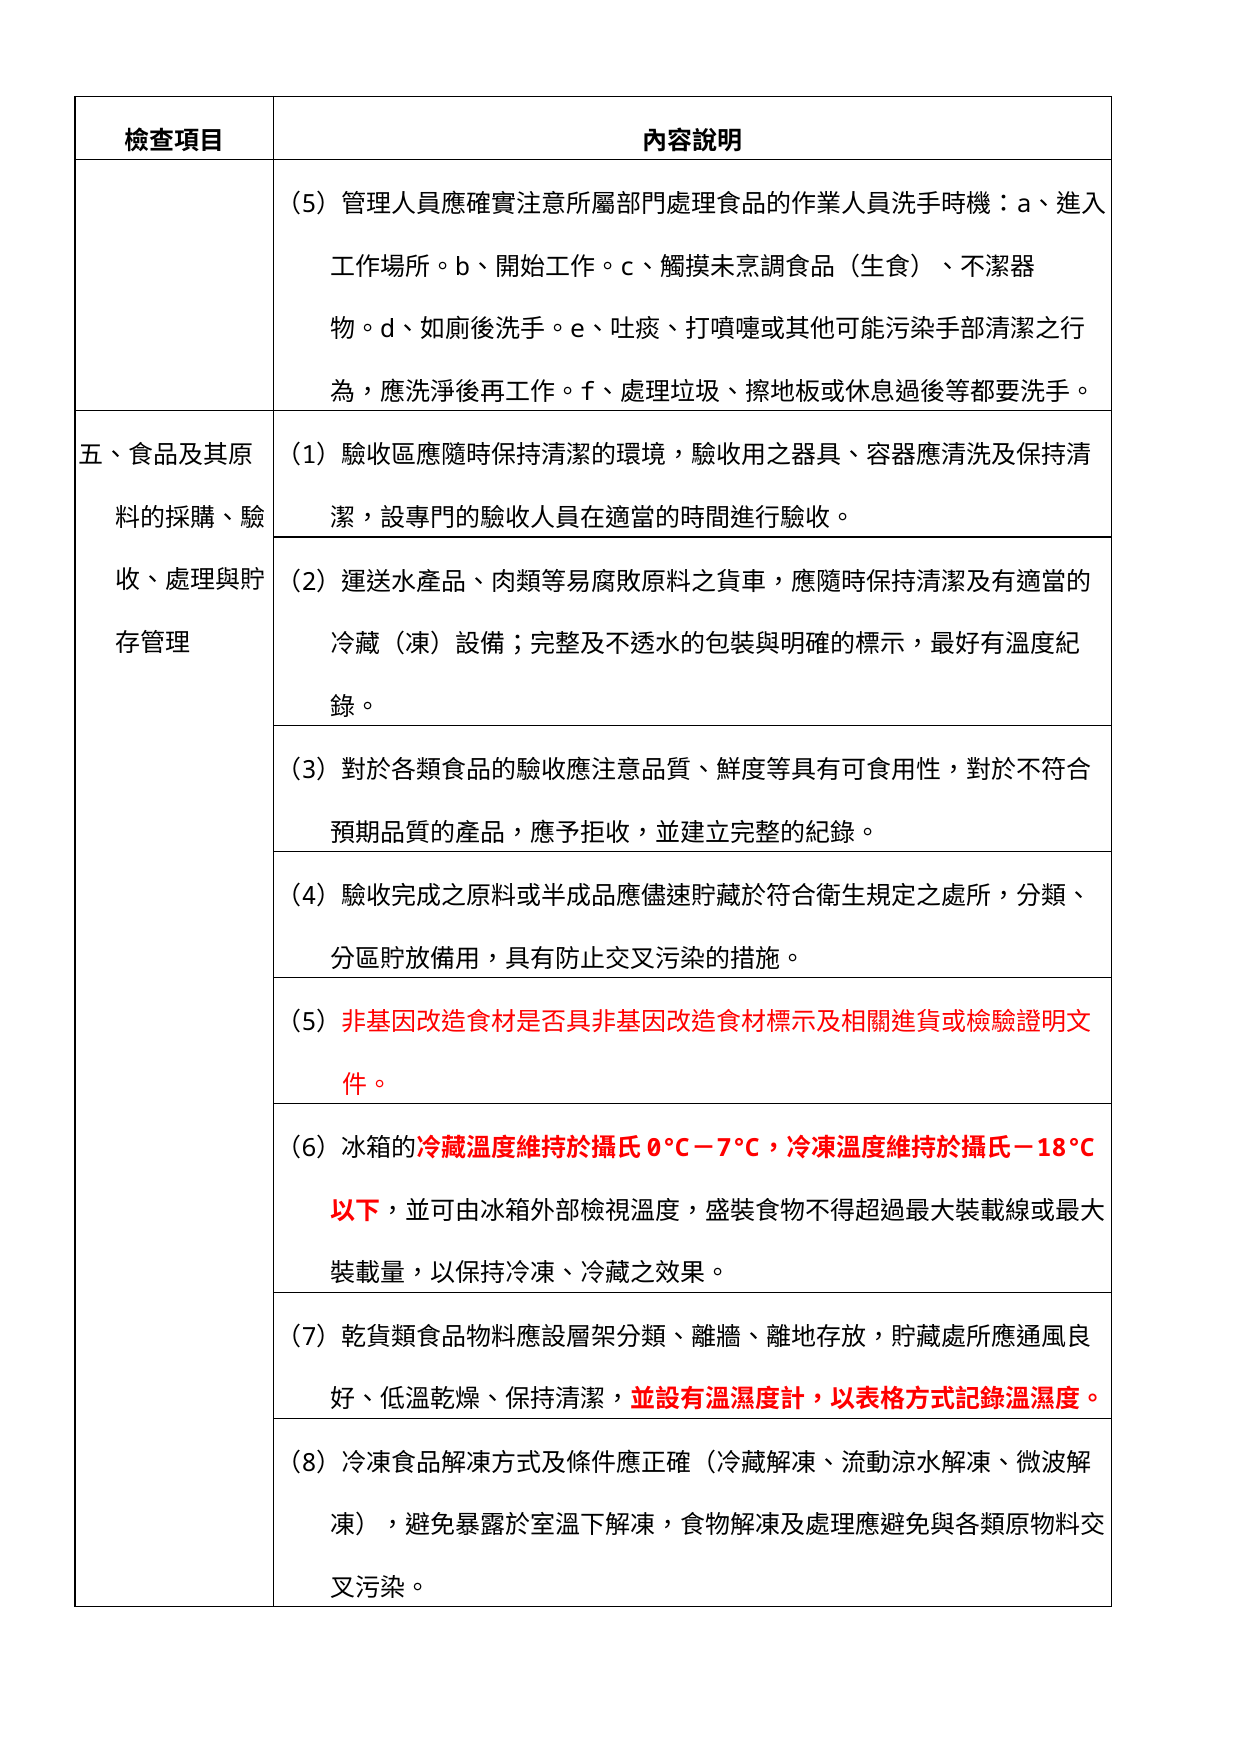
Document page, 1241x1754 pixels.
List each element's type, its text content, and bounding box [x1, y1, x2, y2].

table_cell （3）對於各類食品的驗收應注意品質、鮮度等具有可食用性，對於不符合預期品質的產品，應予拒收，並建立完整的紀錄。 [274, 726, 1111, 851]
table_cell （2）運送水產品、肉類等易腐敗原料之貨車，應隨時保持清潔及有適當的冷藏（凍）設備；完整及不透水的包裝與明確的標示，最好有溫度紀錄。 [274, 538, 1111, 725]
table_cell （7）乾貨類食品物料應設層架分類、離牆、離地存放，貯藏處所應通風良好、低溫乾燥、保持清潔，並設有溫濕度計，以表格方式記錄溫濕度。 [274, 1293, 1111, 1418]
table_header 內容說明 [274, 97, 1111, 159]
table_cell 五、食品及其原料的採購、驗收、處理與貯存管理 [76, 411, 273, 1606]
table_cell （4）驗收完成之原料或半成品應儘速貯藏於符合衛生規定之處所，分類、分區貯放備用，具有防止交叉污染的措施。 [274, 852, 1111, 977]
table_header 檢查項目 [76, 97, 273, 159]
table_cell （5）非基因改造食材是否具非基因改造食材標示及相關進貨或檢驗證明文件。 [274, 978, 1111, 1103]
table_cell [76, 160, 273, 410]
table_cell （5）管理人員應確實注意所屬部門處理食品的作業人員洗手時機：a、進入工作場所。b、開始工作。c、觸摸未烹調食品（生食）、不潔器物。d、如廁後洗手。e、吐痰、打噴嚏或其他可能污染手部清潔之行為，應洗淨後再工作。f、處理垃圾、擦地板或休息過後等都要洗手。 [274, 160, 1111, 410]
table_cell （8）冷凍食品解凍方式及條件應正確（冷藏解凍、流動涼水解凍、微波解凍），避免暴露於室溫下解凍，食物解凍及處理應避免與各類原物料交叉污染。 [274, 1419, 1111, 1606]
table_cell （1）驗收區應隨時保持清潔的環境，驗收用之器具、容器應清洗及保持清潔，設專門的驗收人員在適當的時間進行驗收。 [274, 411, 1111, 536]
table_cell （6）冰箱的冷藏溫度維持於攝氏0℃－7℃，冷凍溫度維持於攝氏－18℃以下，並可由冰箱外部檢視溫度，盛裝食物不得超過最大裝載線或最大裝載量，以保持冷凍、冷藏之效果。 [274, 1104, 1111, 1292]
